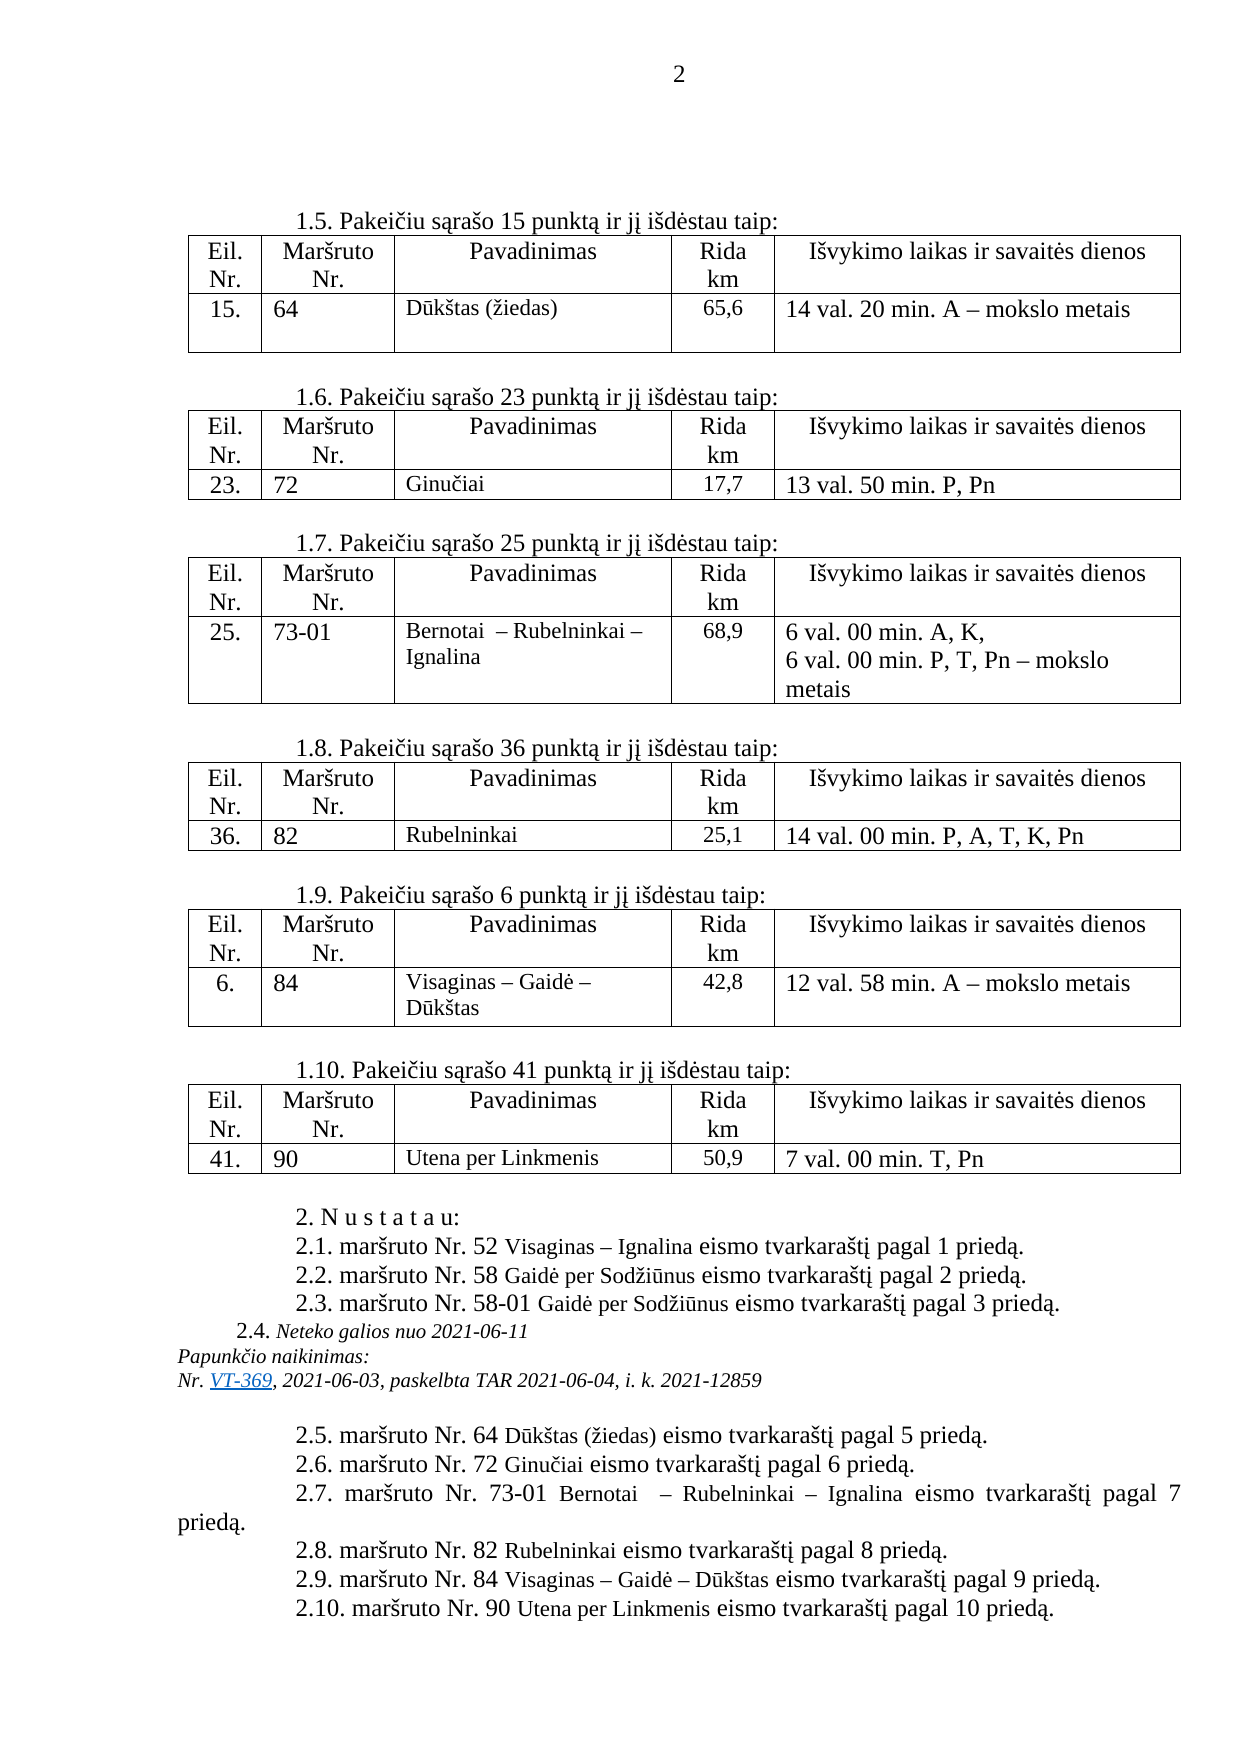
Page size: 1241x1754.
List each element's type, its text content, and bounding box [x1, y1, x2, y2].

table_cell Utena per Linkmenis [395, 1144, 671, 1172]
table_cell 50,9 [672, 1144, 774, 1172]
table_header Eil. Nr. [189, 910, 261, 967]
text 1.10. Pakeičiu sąrašo 41 punktą ir jį išdėstau taip: [177, 1055, 1181, 1084]
table_cell 64 [262, 294, 394, 352]
text 2.6. maršruto Nr. 72 Ginučiai eismo tvarkaraštį pagal 6 priedą. [177, 1449, 1181, 1478]
table_header Rida km [672, 558, 774, 616]
table_header Rida km [672, 763, 774, 820]
table_header Išvykimo laikas ir savaitės dienos [775, 236, 1180, 293]
table_cell 6 val. 00 min. A, K, 6 val. 00 min. P, T, Pn – mokslo metais [775, 617, 1180, 703]
text 2.8. maršruto Nr. 82 Rubelninkai eismo tvarkaraštį pagal 8 priedą. [177, 1535, 1181, 1564]
table_cell Rubelninkai [395, 821, 671, 850]
table_header Pavadinimas [395, 558, 671, 616]
table_header Išvykimo laikas ir savaitės dienos [775, 763, 1180, 820]
table_cell 23. [189, 470, 261, 499]
table_cell 15. [189, 294, 261, 352]
table_cell 7 val. 00 min. T, Pn [775, 1144, 1180, 1172]
text 2.2. maršruto Nr. 58 Gaidė per Sodžiūnus eismo tvarkaraštį pagal 2 priedą. [177, 1260, 1181, 1288]
table_header Rida km [672, 236, 774, 293]
table_cell Visaginas – Gaidė – Dūkštas [395, 968, 671, 1026]
table_cell Ginučiai [395, 470, 671, 499]
text 2.9. maršruto Nr. 84 Visaginas – Gaidė – Dūkštas eismo tvarkaraštį pagal 9 priedą. [177, 1564, 1181, 1593]
table_cell 72 [262, 470, 394, 499]
text 1.7. Pakeičiu sąrašo 25 punktą ir jį išdėstau taip: [177, 528, 1181, 557]
table_header Išvykimo laikas ir savaitės dienos [775, 558, 1180, 616]
text 2.5. maršruto Nr. 64 Dūkštas (žiedas) eismo tvarkaraštį pagal 5 priedą. [177, 1420, 1181, 1449]
table_header Maršruto Nr. [262, 1085, 394, 1143]
text 1.5. Pakeičiu sąrašo 15 punktą ir jį išdėstau taip: [177, 206, 1181, 235]
text 2.4. Neteko galios nuo 2021-06-11 [177, 1317, 1181, 1343]
table_header Maršruto Nr. [262, 411, 394, 469]
table_header Rida km [672, 411, 774, 469]
table_cell 84 [262, 968, 394, 1026]
text 2. N u s t a t a u: [177, 1202, 1181, 1231]
text Nr. VT-369, 2021-06-03, paskelbta TAR 2021-06-04, i. k. 2021-12859 [177, 1368, 1181, 1392]
table_cell 68,9 [672, 617, 774, 703]
table_header Pavadinimas [395, 763, 671, 820]
table_cell 73-01 [262, 617, 394, 703]
text 2.7. maršruto Nr. 73-01 Bernotai – Rubelninkai – Ignalina eismo tvarkaraštį pagal 7 priedą. [177, 1478, 1181, 1535]
table_cell 25. [189, 617, 261, 703]
table_header Maršruto Nr. [262, 763, 394, 820]
table_cell 36. [189, 821, 261, 850]
table_header Išvykimo laikas ir savaitės dienos [775, 411, 1180, 469]
table_header Eil. Nr. [189, 558, 261, 616]
table_cell 14 val. 20 min. A – mokslo metais [775, 294, 1180, 352]
table_cell Dūkštas (žiedas) [395, 294, 671, 352]
table_header Išvykimo laikas ir savaitės dienos [775, 910, 1180, 967]
text Papunkčio naikinimas: [177, 1343, 1181, 1368]
table_header Pavadinimas [395, 910, 671, 967]
table_header Išvykimo laikas ir savaitės dienos [775, 1085, 1180, 1143]
table_cell 17,7 [672, 470, 774, 499]
table_header Eil. Nr. [189, 236, 261, 293]
text 1.9. Pakeičiu sąrašo 6 punktą ir jį išdėstau taip: [177, 880, 1181, 908]
table_cell 14 val. 00 min. P, A, T, K, Pn [775, 821, 1180, 850]
table_cell 82 [262, 821, 394, 850]
table_cell 6. [189, 968, 261, 1026]
text 2.3. maršruto Nr. 58-01 Gaidė per Sodžiūnus eismo tvarkaraštį pagal 3 priedą. [177, 1288, 1181, 1317]
table_header Pavadinimas [395, 411, 671, 469]
text 2.10. maršruto Nr. 90 Utena per Linkmenis eismo tvarkaraštį pagal 10 priedą. [177, 1593, 1181, 1622]
table_header Pavadinimas [395, 1085, 671, 1143]
table_header Eil. Nr. [189, 1085, 261, 1143]
table_cell 90 [262, 1144, 394, 1172]
table_header Rida km [672, 1085, 774, 1143]
table_header Pavadinimas [395, 236, 671, 293]
table_cell Bernotai – Rubelninkai – Ignalina [395, 617, 671, 703]
table_header Maršruto Nr. [262, 236, 394, 293]
table_cell 25,1 [672, 821, 774, 850]
text 2.1. maršruto Nr. 52 Visaginas – Ignalina eismo tvarkaraštį pagal 1 priedą. [177, 1231, 1181, 1260]
table_header Rida km [672, 910, 774, 967]
table_cell 12 val. 58 min. A – mokslo metais [775, 968, 1180, 1026]
text 1.8. Pakeičiu sąrašo 36 punktą ir jį išdėstau taip: [177, 733, 1181, 762]
table_cell 65,6 [672, 294, 774, 352]
table_header Maršruto Nr. [262, 910, 394, 967]
table_header Eil. Nr. [189, 411, 261, 469]
table_cell 41. [189, 1144, 261, 1172]
table_cell 42,8 [672, 968, 774, 1026]
table_header Eil. Nr. [189, 763, 261, 820]
table_cell 13 val. 50 min. P, Pn [775, 470, 1180, 499]
table_header Maršruto Nr. [262, 558, 394, 616]
text 1.6. Pakeičiu sąrašo 23 punktą ir jį išdėstau taip: [177, 382, 1181, 410]
